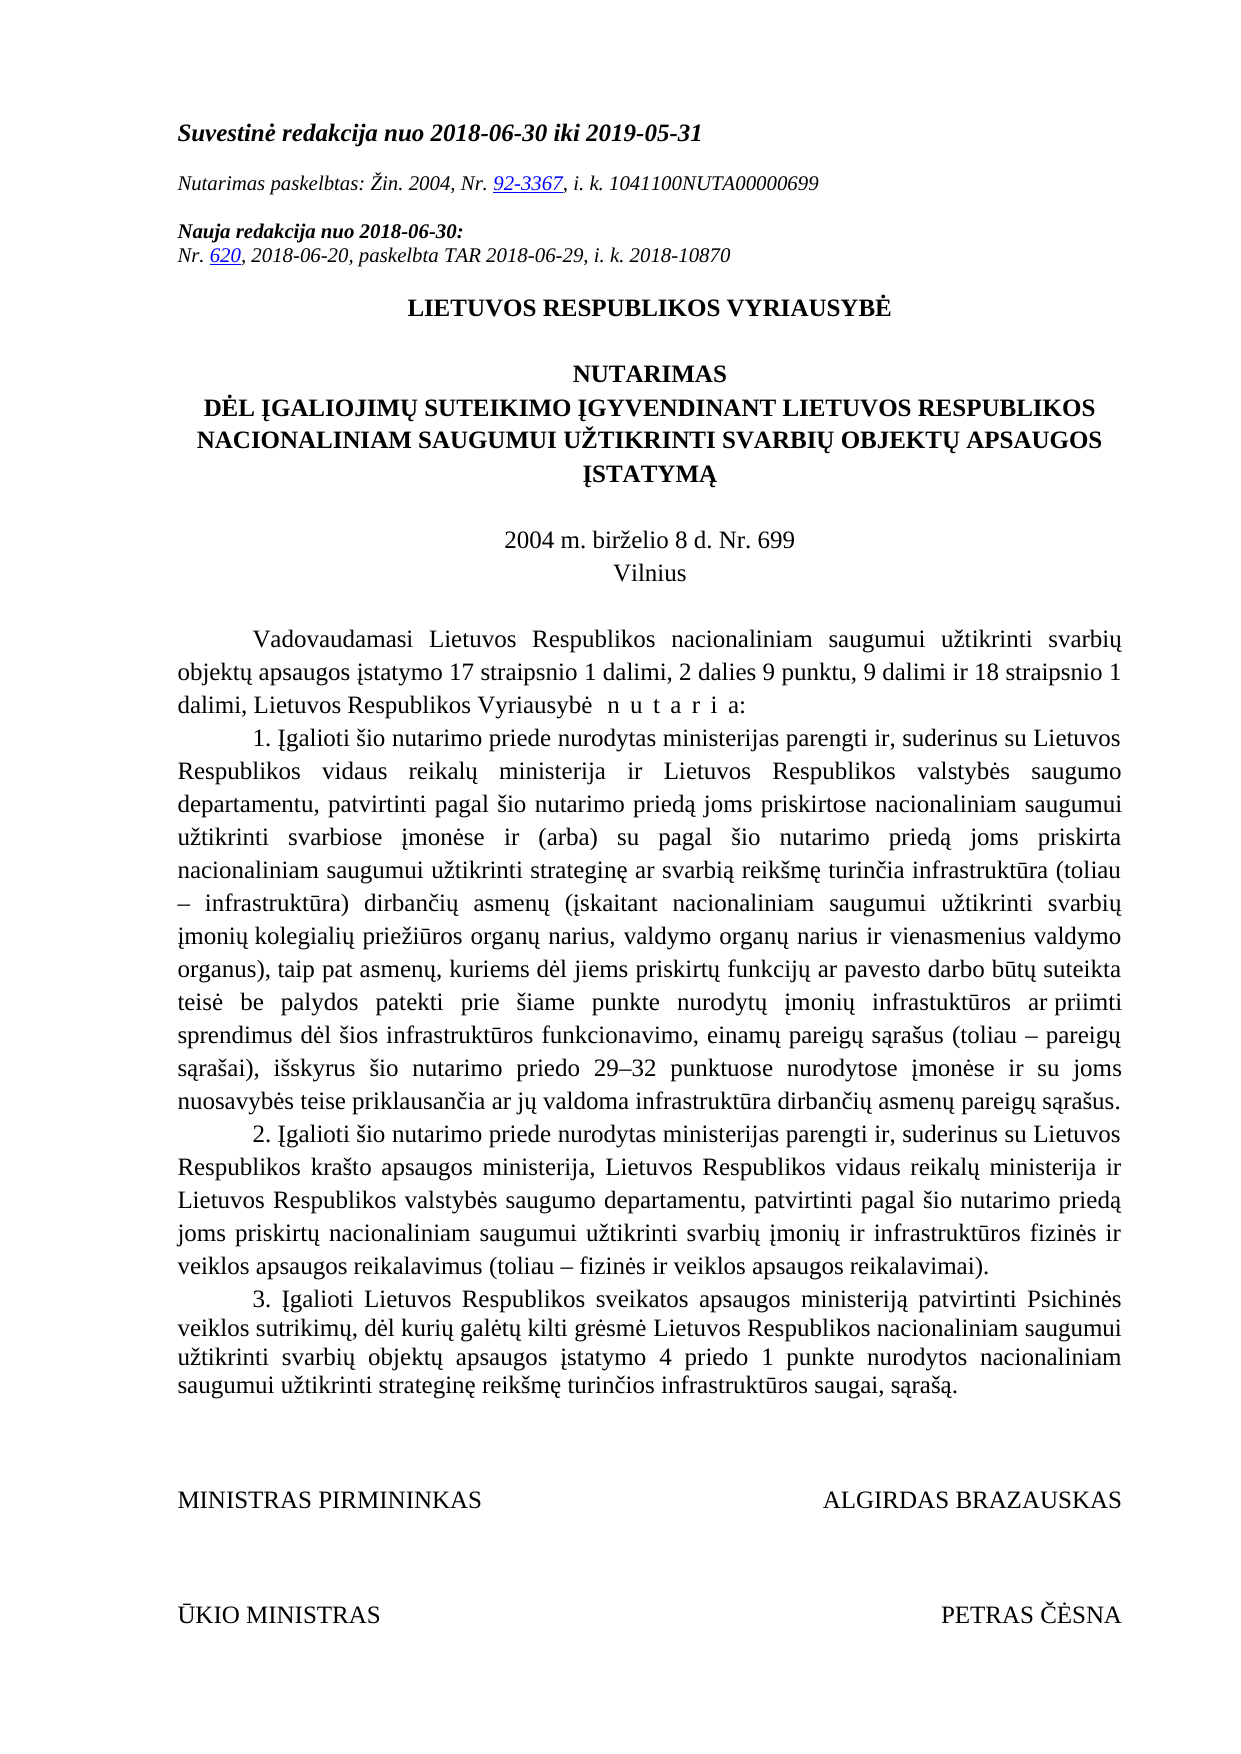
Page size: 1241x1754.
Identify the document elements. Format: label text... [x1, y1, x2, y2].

text MINISTRAS PIRMININKAS ALGIRDAS BRAZAUSKAS [177, 1485, 1122, 1514]
text 2. Įgalioti šio nutarimo priede nurodytas ministerijas parengti ir, suderinus su Lietuvos Respublikos krašto apsaugos ministerija, Lietuvos Respublikos vidaus reikalų ministerija ir Lietuvos Respublikos valstybės saugumo departamentu, patvirtinti pagal šio nutarimo priedą joms priskirtų nacionaliniam saugumui užtikrinti svarbių įmonių ir infrastruktūros fizinės ir veiklos apsaugos reikalavimus (toliau – fizinės ir veiklos apsaugos reikalavimai). [177, 1119, 1122, 1280]
text Vilnius [177, 558, 1122, 586]
text nutarimas [177, 359, 1122, 388]
text Lietuvos Respublikos Vyriausybė [177, 293, 1122, 322]
text 3. Įgalioti Lietuvos Respublikos sveikatos apsaugos ministeriją patvirtinti Psichinės veiklos sutrikimų, dėl kurių galėtų kilti grėsmė Lietuvos Respublikos nacionaliniam saugumui užtikrinti svarbių objektų apsaugos įstatymo 4 priedo 1 punkte nurodytos nacionaliniam saugumui užtikrinti strateginę reikšmę turinčios infrastruktūros saugai, sąrašą. [177, 1284, 1122, 1399]
text Nauja redakcija nuo 2018-06-30: [177, 219, 1122, 243]
text DĖL ĮGALIOJIMŲ SUTEIKIMO ĮGYVENDINANT LIETUVOS RESPUBLIKOS NACIONALINIAM SAUGUMUI UŽTIKRINTI SVARBIŲ OBJEKTŲ APSAUGOS ĮSTATYMĄ [177, 393, 1122, 487]
text Nr. 620, 2018-06-20, paskelbta TAR 2018-06-29, i. k. 2018-10870 [177, 243, 1122, 267]
text Vadovaudamasi Lietuvos Respublikos nacionaliniam saugumui užtikrinti svarbių objektų apsaugos įstatymo 17 straipsnio 1 dalimi, 2 dalies 9 punktu, 9 dalimi ir 18 straipsnio 1 dalimi, Lietuvos Respublikos Vyriausybė nutaria: [177, 624, 1122, 718]
text 1. Įgalioti šio nutarimo priede nurodytas ministerijas parengti ir, suderinus su Lietuvos Respublikos vidaus reikalų ministerija ir Lietuvos Respublikos valstybės saugumo departamentu, patvirtinti pagal šio nutarimo priedą joms priskirtose nacionaliniam saugumui užtikrinti svarbiose įmonėse ir (arba) su pagal šio nutarimo priedą joms priskirta nacionaliniam saugumui užtikrinti strateginę ar svarbią reikšmę turinčia infrastruktūra (toliau – infrastruktūra) dirbančių asmenų (įskaitant nacionaliniam saugumui užtikrinti svarbių įmonių kolegialių priežiūros organų narius, valdymo organų narius ir vienasmenius valdymo organus), taip pat asmenų, kuriems dėl jiems priskirtų funkcijų ar pavesto darbo būtų suteikta teisė be palydos patekti prie šiame punkte nurodytų įmonių infrastuktūros ar priimti sprendimus dėl šios infrastruktūros funkcionavimo, einamų pareigų sąrašus (toliau – pareigų sąrašai), išskyrus šio nutarimo priedo 29–32 punktuose nurodytose įmonėse ir su joms nuosavybės teise priklausančia ar jų valdoma infrastruktūra dirbančių asmenų pareigų sąrašus. [177, 723, 1122, 1115]
text Nutarimas paskelbtas: Žin. 2004, Nr. 92-3367, i. k. 1041100NUTA00000699 [177, 171, 1122, 195]
text ŪKIO MINISTRAS PETRAS ČĖSNA [177, 1600, 1122, 1629]
text Suvestinė redakcija nuo 2018-06-30 iki 2019-05-31 [177, 118, 1122, 147]
text 2004 m. birželio 8 d. Nr. 699 [177, 525, 1122, 553]
